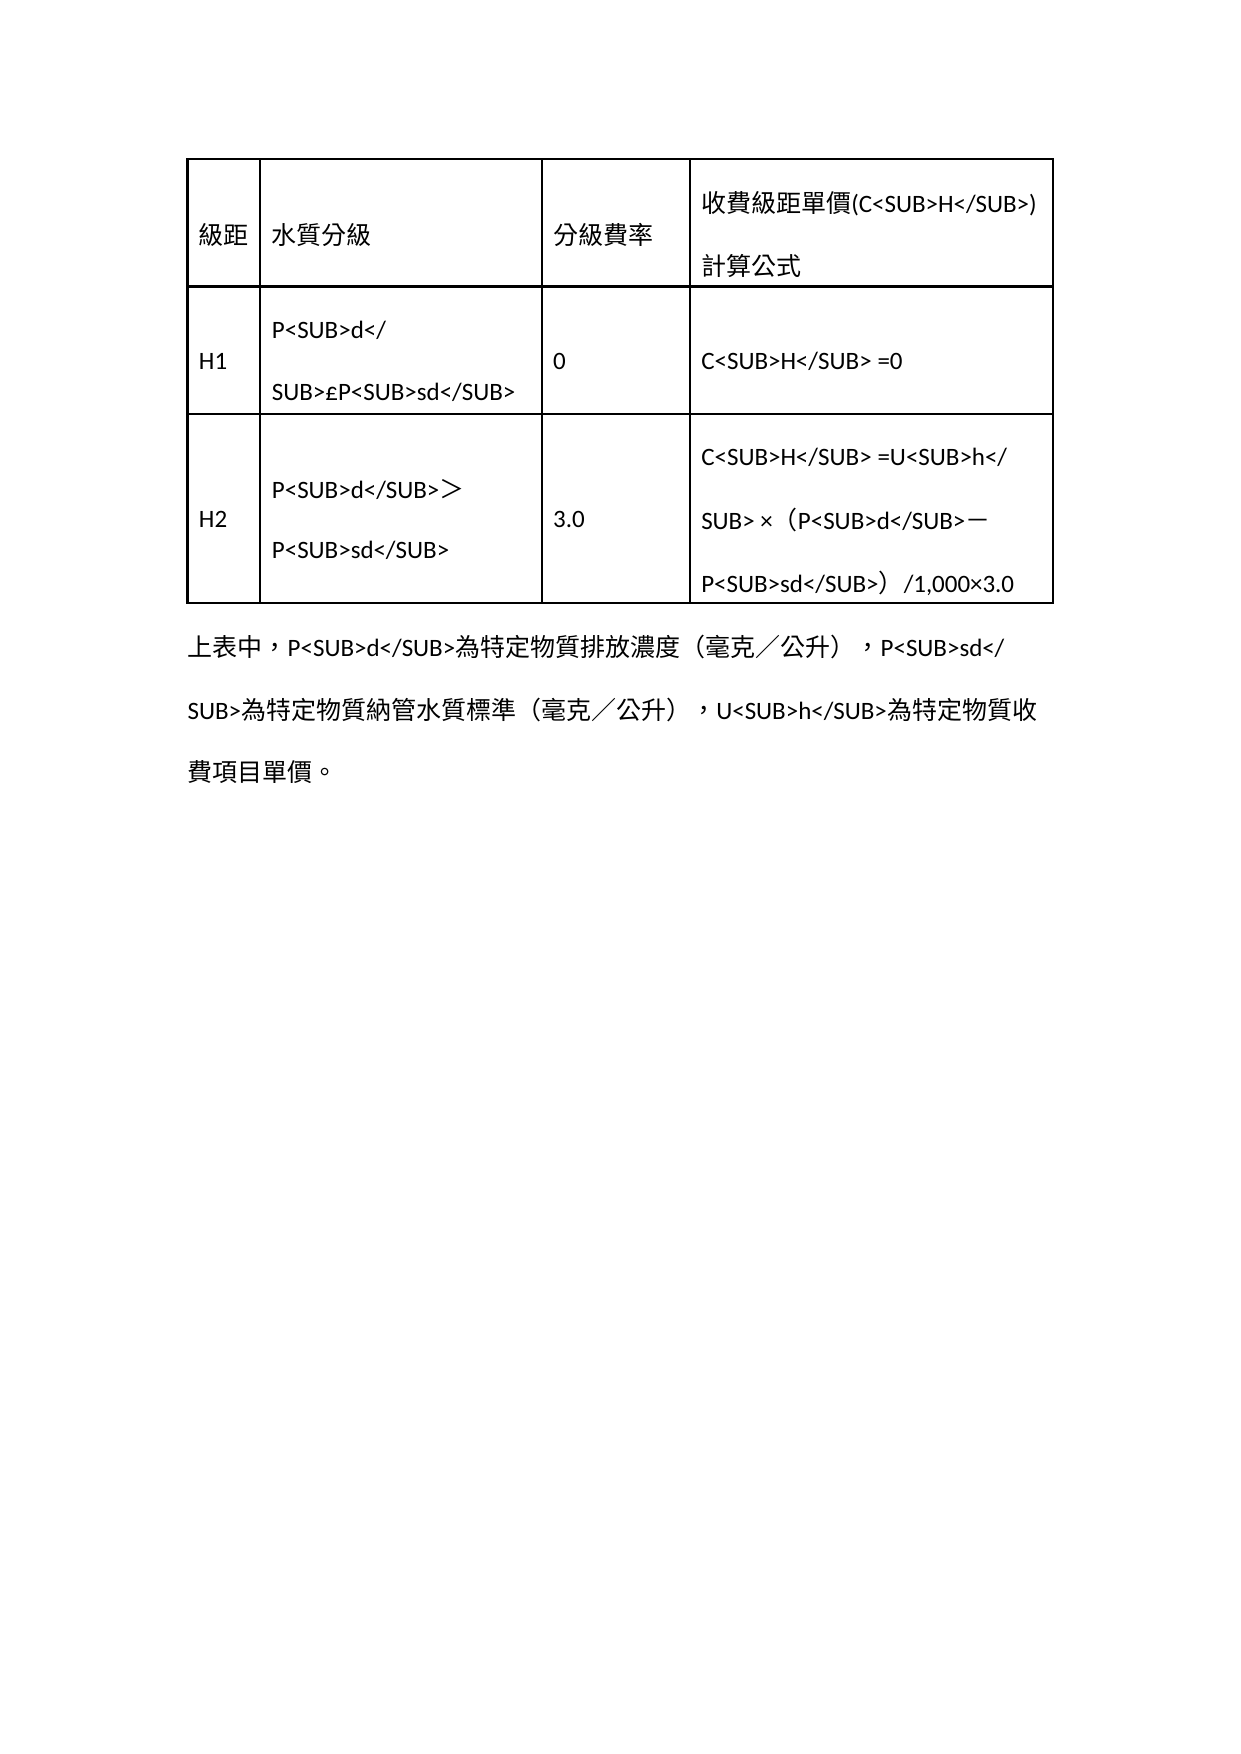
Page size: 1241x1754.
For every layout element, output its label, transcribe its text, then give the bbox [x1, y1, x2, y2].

table_cell H2 [189, 415, 259, 602]
table_cell P<SUB>d</SUB>£P<SUB>sd</SUB> [261, 288, 541, 412]
table_cell C<SUB>H</SUB> =0 [691, 288, 1052, 412]
table_header 收費級距單價(C<SUB>H</SUB>) 計算公式 [691, 160, 1052, 285]
table_cell 3.0 [543, 415, 689, 602]
table_cell P<SUB>d</SUB>＞P<SUB>sd</SUB> [261, 415, 541, 602]
table_cell 0 [543, 288, 689, 412]
text 上表中，P<SUB>d</SUB>為特定物質排放濃度（毫克／公升），P<SUB>sd</SUB>為特定物質納管水質標準（毫克／公升），U<SUB>h</SUB>為特定物質收費項目單價。 [187, 604, 1053, 792]
table_header 分級費率 [543, 160, 689, 285]
table_header 級距 [189, 160, 259, 285]
table_header 水質分級 [261, 160, 541, 285]
table_cell H1 [189, 288, 259, 412]
table_cell C<SUB>H</SUB> =U<SUB>h</SUB> ×（P<SUB>d</SUB>－P<SUB>sd</SUB>）/1,000×3.0 [691, 415, 1052, 602]
